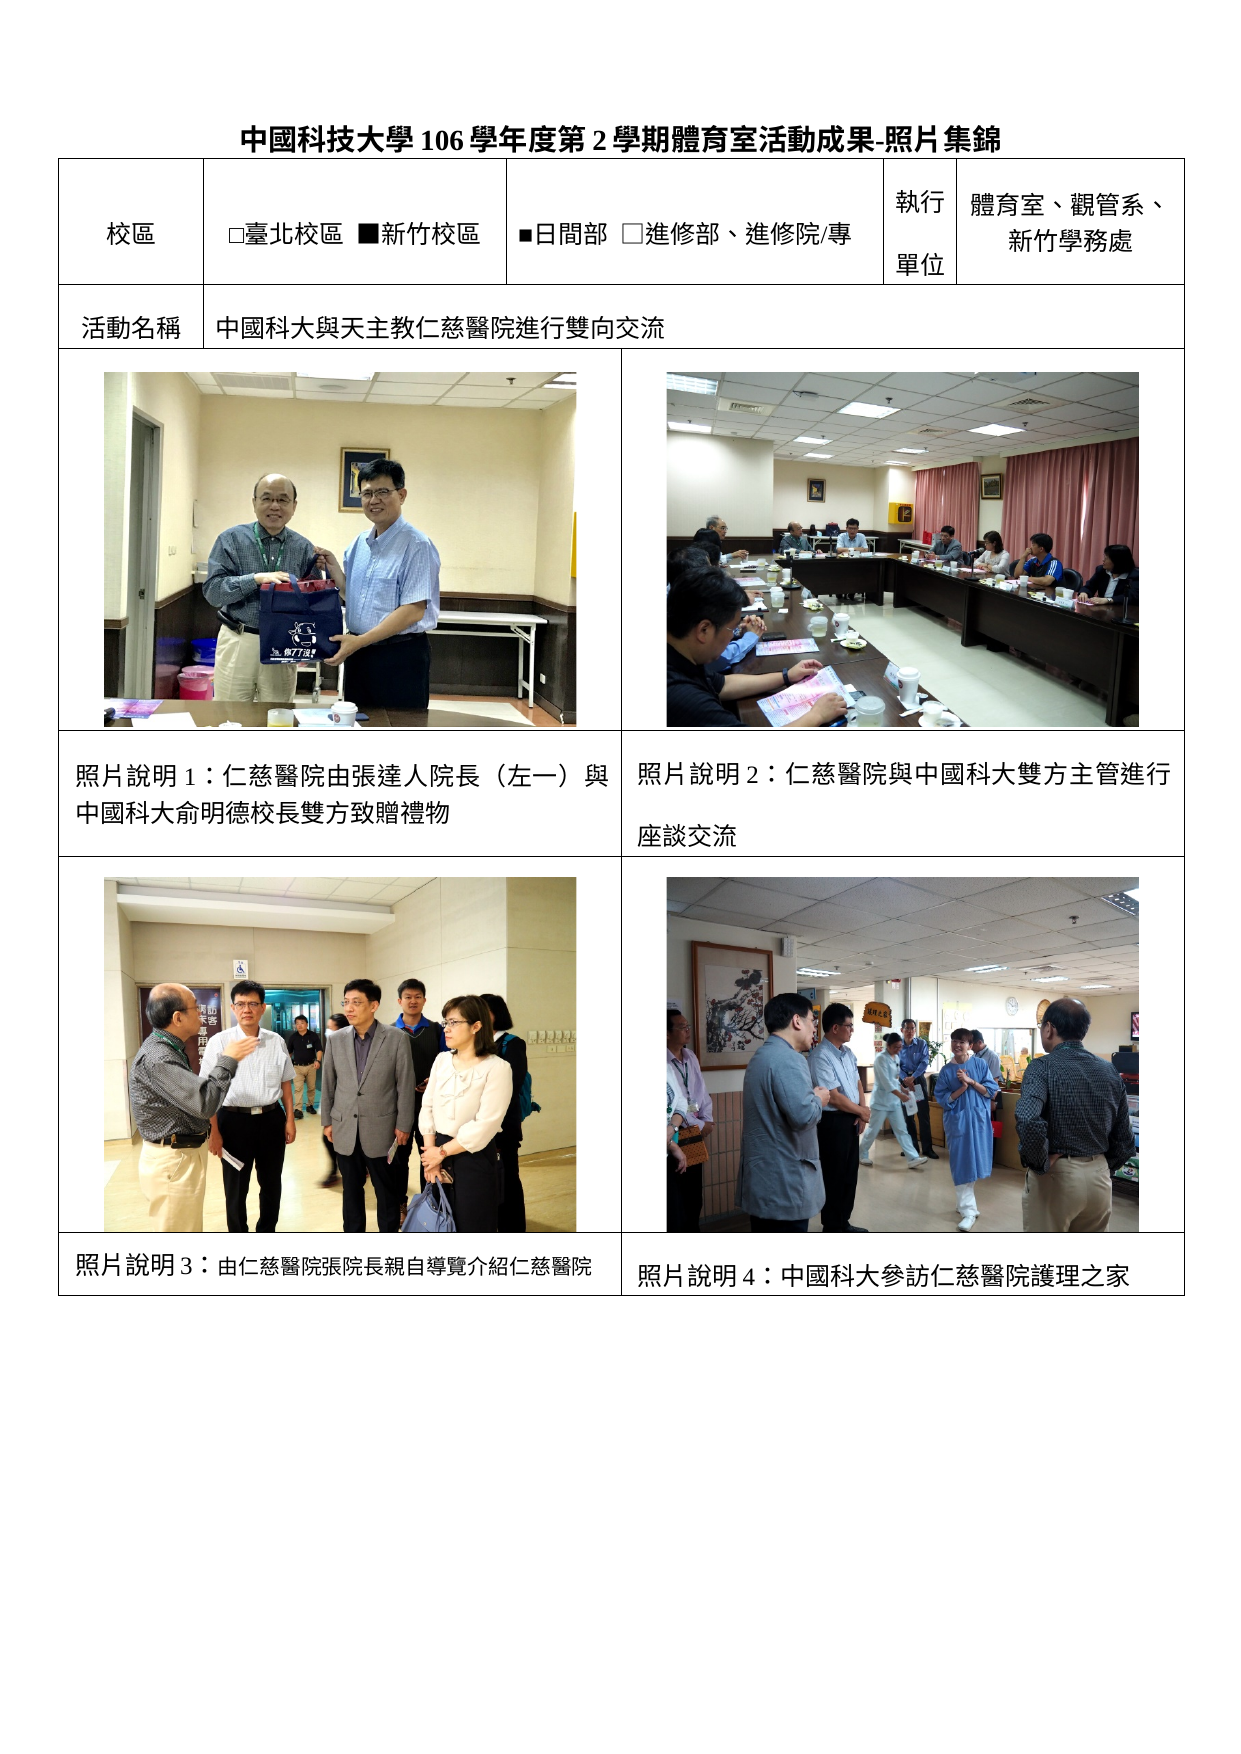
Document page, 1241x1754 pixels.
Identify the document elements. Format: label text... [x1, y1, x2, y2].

table_header 執行單位 [884, 159, 956, 284]
table_cell 照片說明4：中國科大參訪仁慈醫院護理之家 [622, 1233, 1184, 1295]
table_cell [622, 857, 1184, 1232]
table_cell 活動名稱 [59, 285, 203, 348]
table_cell [59, 857, 621, 1232]
table_header 校區 [59, 159, 203, 284]
table_cell 照片說明1：仁慈醫院由張達人院長（左一）與中國科大俞明德校長雙方致贈禮物 [59, 731, 621, 856]
table_header ■日間部 □進修部、進修院/專 [507, 159, 883, 284]
text 中國科技大學106學年度第2學期體育室活動成果-照片集錦 [104, 96, 1136, 158]
table_header 體育室、觀管系、新竹學務處 [957, 159, 1184, 284]
table_cell 中國科大與天主教仁慈醫院進行雙向交流 [204, 285, 1184, 348]
table_cell 照片說明2：仁慈醫院與中國科大雙方主管進行座談交流 [622, 731, 1184, 856]
table_cell 照片說明3：由仁慈醫院張院長親自導覽介紹仁慈醫院 [59, 1233, 621, 1295]
table_cell [622, 349, 1184, 729]
table_header □臺北校區 ■新竹校區 [204, 159, 506, 284]
table_cell [59, 349, 621, 729]
